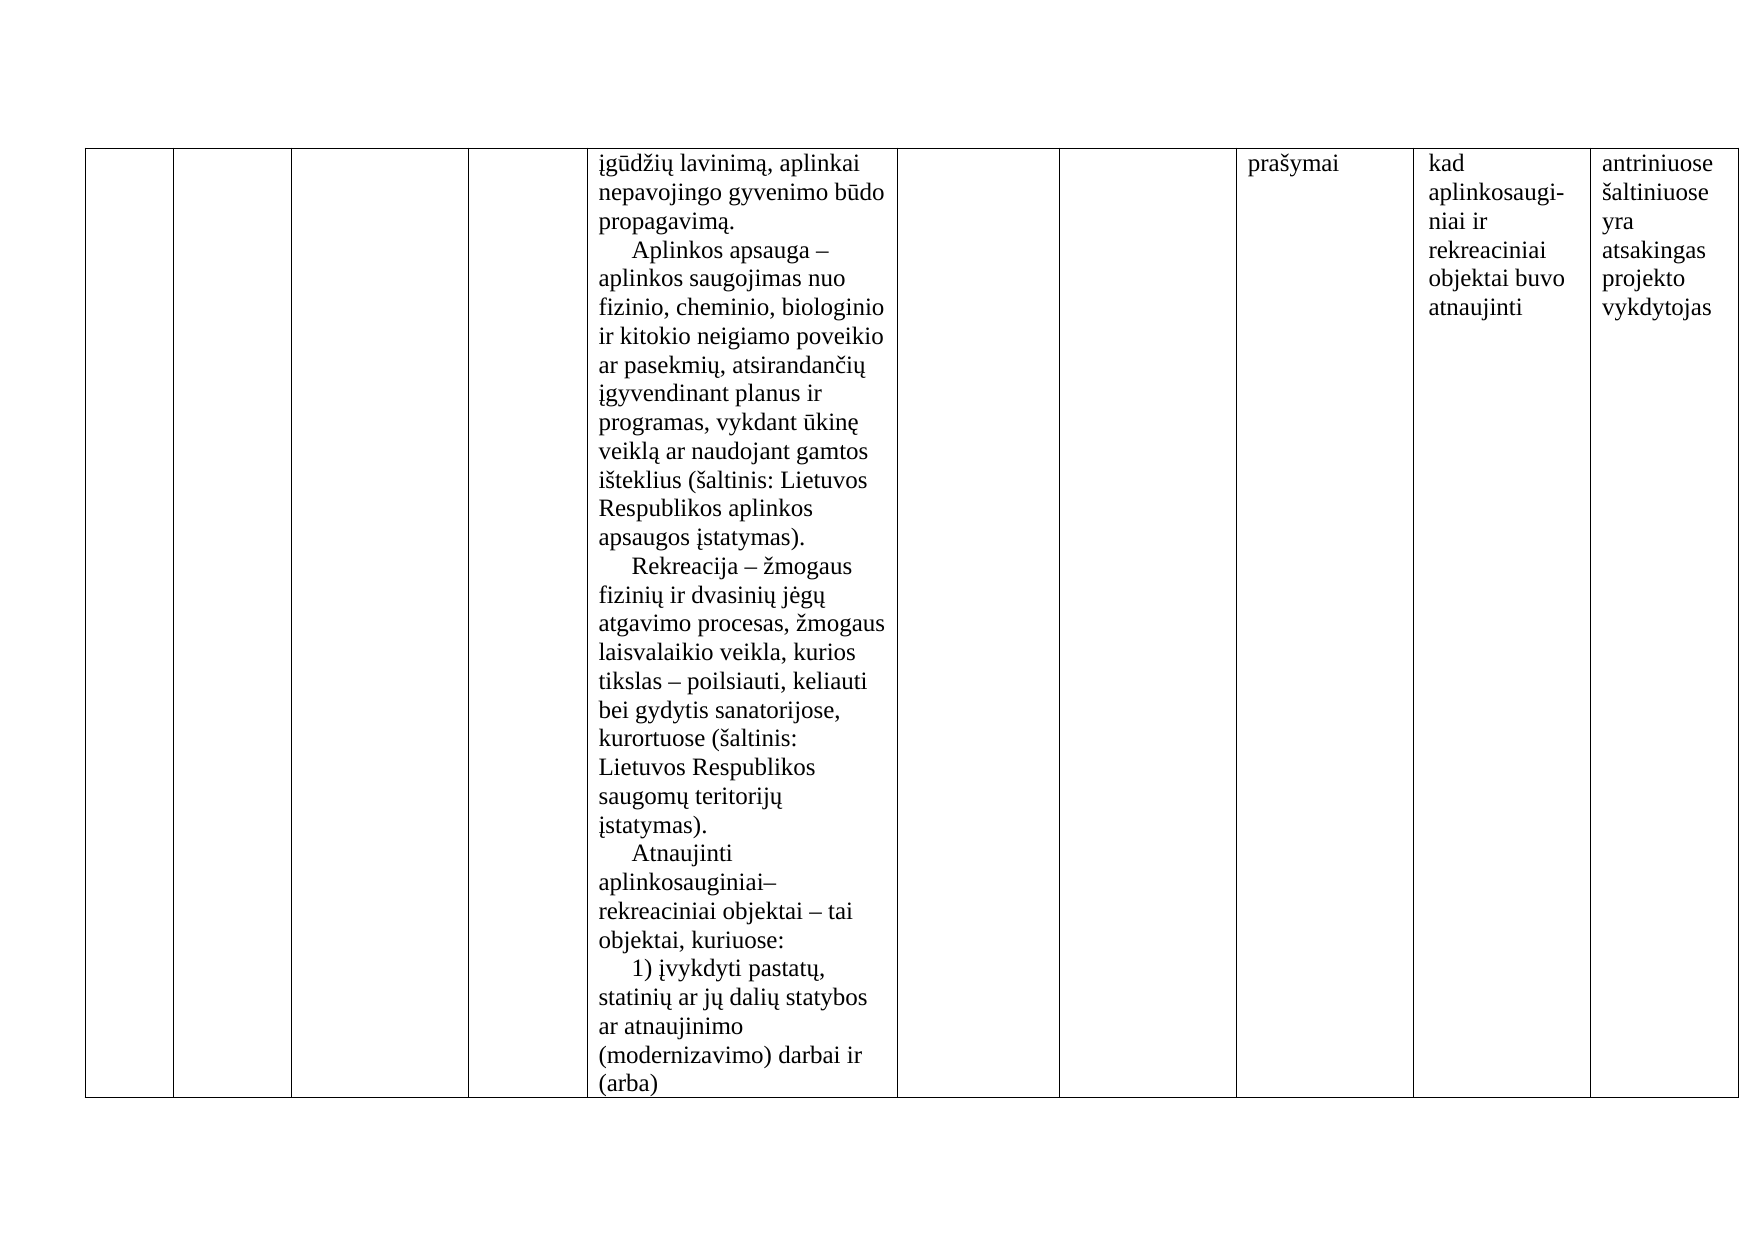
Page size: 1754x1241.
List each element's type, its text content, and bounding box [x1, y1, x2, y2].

table_cell [469, 149, 587, 1097]
table_cell įgūdžių lavinimą, aplinkai nepavojingo gyvenimo būdo propagavimą. Aplinkos apsauga – aplinkos saugojimas nuo fizinio, cheminio, biologinio ir kitokio neigiamo poveikio ar pasekmių, atsirandančių įgyvendinant planus ir programas, vykdant ūkinę veiklą ar naudojant gamtos išteklius (šaltinis: Lietuvos Respublikos aplinkos apsaugos įstatymas). Rekreacija – žmogaus fizinių ir dvasinių jėgų atgavimo procesas, žmogaus laisvalaikio veikla, kurios tikslas – poilsiauti, keliauti bei gydytis sanatorijose, kurortuose (šaltinis: Lietuvos Respublikos saugomų teritorijų įstatymas). Atnaujinti aplinkosauginiai–rekreaciniai objektai – tai objektai, kuriuose: 1) įvykdyti pastatų, statinių ar jų dalių statybos ar atnaujinimo (modernizavimo) darbai ir (arba) [588, 149, 897, 1097]
table_cell [86, 149, 173, 1097]
table_cell [174, 149, 291, 1097]
table_cell [898, 149, 1059, 1097]
table_cell kad aplinkosaugi-niai ir rekreaciniai objektai buvo atnaujinti [1414, 149, 1590, 1097]
table_cell [292, 149, 468, 1097]
table_cell [1060, 149, 1236, 1097]
table_cell prašymai [1237, 149, 1413, 1097]
table_cell antriniuose šaltiniuose yra atsakingas projekto vykdytojas [1591, 149, 1738, 1097]
